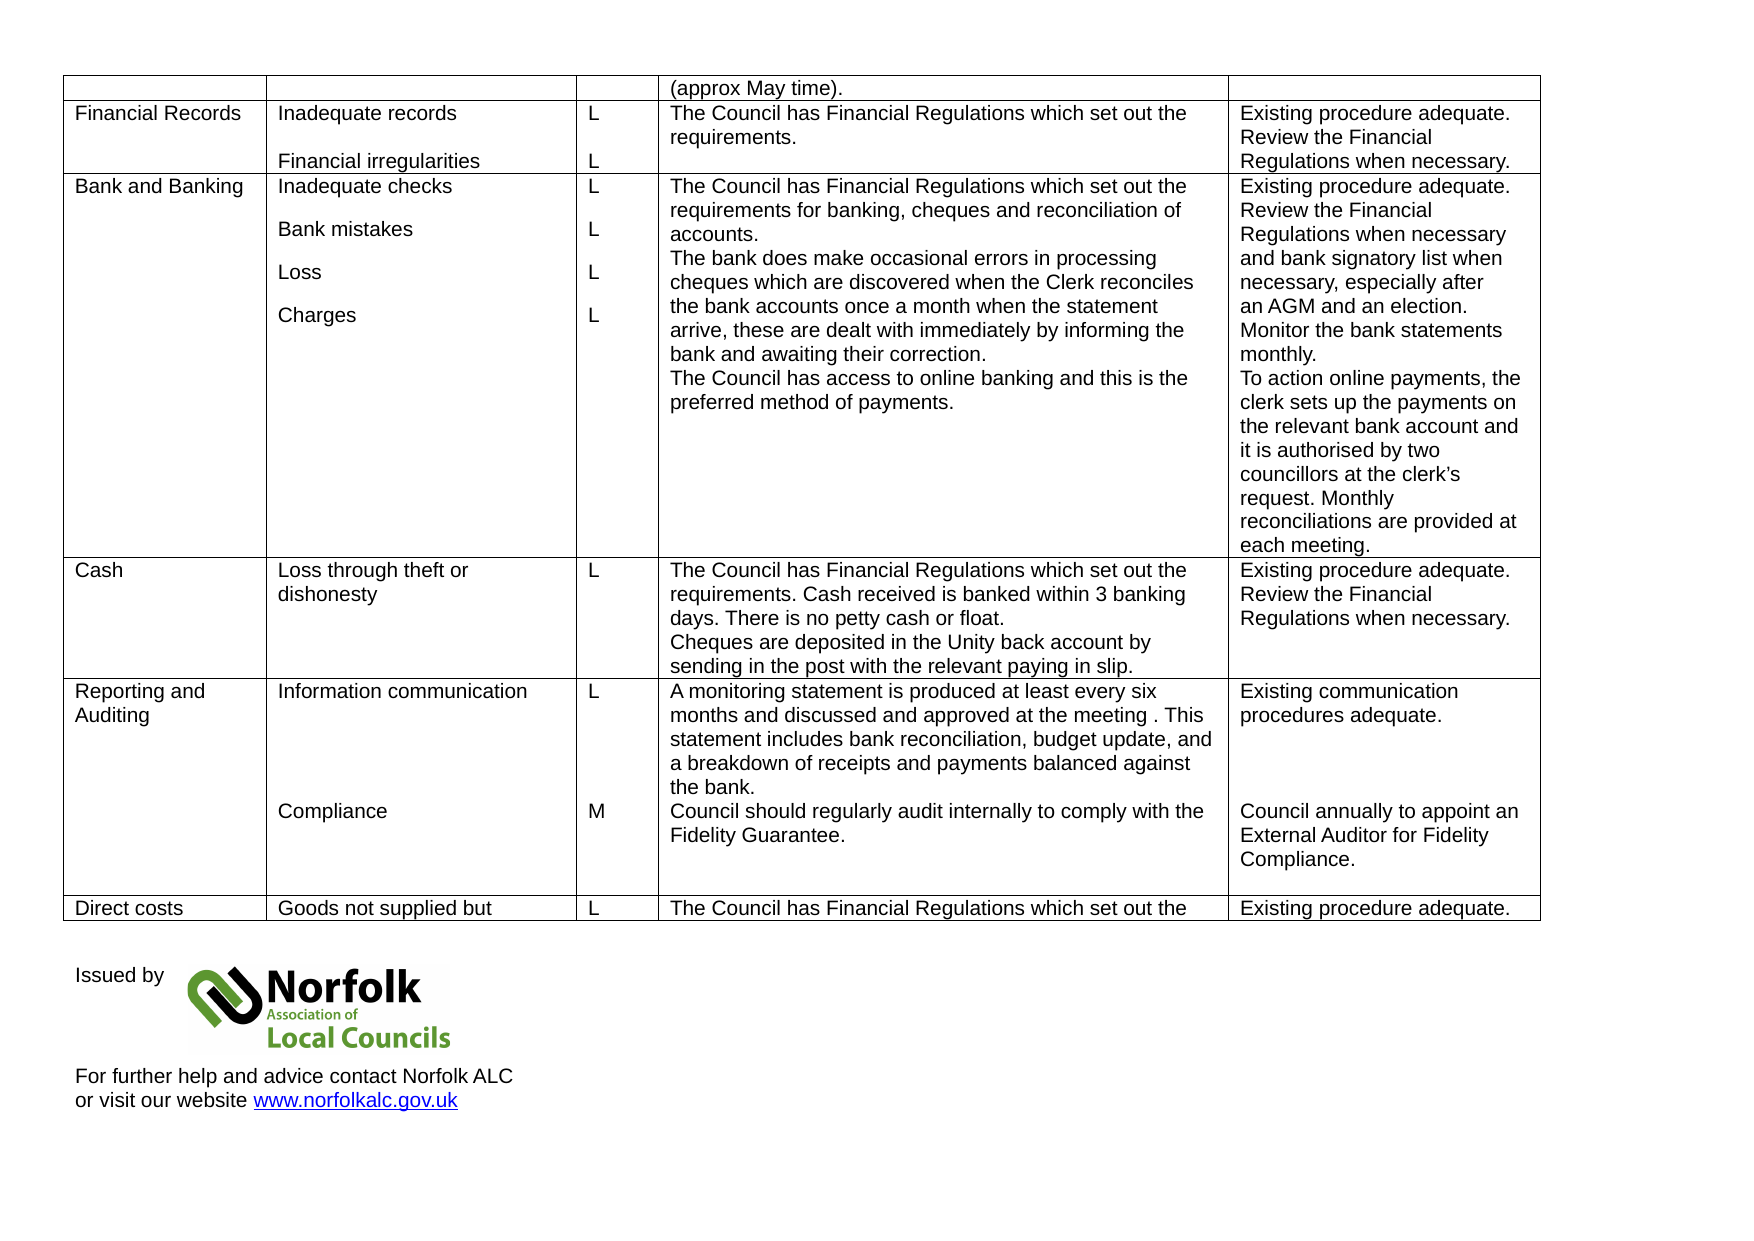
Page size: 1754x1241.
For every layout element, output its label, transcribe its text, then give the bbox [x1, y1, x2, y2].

table_cell Direct costs [64, 896, 266, 920]
table_cell Existing communication procedures adequate. Council annually to appoint an External Auditor for Fidelity Compliance. [1229, 679, 1540, 895]
table_cell Information communication Compliance [267, 679, 576, 895]
table_cell [267, 76, 576, 100]
table_cell Existing procedure adequate. Review the Financial Regulations when necessary. [1229, 101, 1540, 173]
table_cell L L L L [577, 174, 658, 557]
table_cell The Council has Financial Regulations which set out the requirements. [659, 101, 1228, 173]
table_cell L [577, 558, 658, 678]
table_cell Existing procedure adequate. [1229, 896, 1540, 920]
table_cell [577, 76, 658, 100]
table_cell The Council has Financial Regulations which set out the [659, 896, 1228, 920]
table_cell The Council has Financial Regulations which set out the requirements. Cash received is banked within 3 banking days. There is no petty cash or float. Cheques are deposited in the Unity back account by sending in the post with the relevant paying in slip. [659, 558, 1228, 678]
table_cell Inadequate checks Bank mistakes Loss Charges [267, 174, 576, 557]
table_cell A monitoring statement is produced at least every six months and discussed and approved at the meeting . This statement includes bank reconciliation, budget update, and a breakdown of receipts and payments balanced against the bank. Council should regularly audit internally to comply with the Fidelity Guarantee. [659, 679, 1228, 895]
table_cell Cash [64, 558, 266, 678]
table_cell Existing procedure adequate. Review the Financial Regulations when necessary. [1229, 558, 1540, 678]
table_cell (approx May time). [659, 76, 1228, 100]
table_cell Existing procedure adequate. Review the Financial Regulations when necessary and bank signatory list when necessary, especially after an AGM and an election. Monitor the bank statements monthly. To action online payments, the clerk sets up the payments on the relevant bank account and it is authorised by two councillors at the clerk’s request. Monthly reconciliations are provided at each meeting. [1229, 174, 1540, 557]
table_cell L L [577, 101, 658, 173]
table_cell Bank and Banking [64, 174, 266, 557]
table_cell [1229, 76, 1540, 100]
table_cell Inadequate records Financial irregularities [267, 101, 576, 173]
table_cell Loss through theft or dishonesty [267, 558, 576, 678]
table_cell The Council has Financial Regulations which set out the requirements for banking, cheques and reconciliation of accounts. The bank does make occasional errors in processing cheques which are discovered when the Clerk reconciles the bank accounts once a month when the statement arrive, these are dealt with immediately by informing the bank and awaiting their correction. The Council has access to online banking and this is the preferred method of payments. [659, 174, 1228, 557]
table_cell Goods not supplied but [267, 896, 576, 920]
table_cell L M [577, 679, 658, 895]
table_cell Financial Records [64, 101, 266, 173]
table_cell [64, 76, 266, 100]
table_cell Reporting and Auditing [64, 679, 266, 895]
table_cell L [577, 896, 658, 920]
